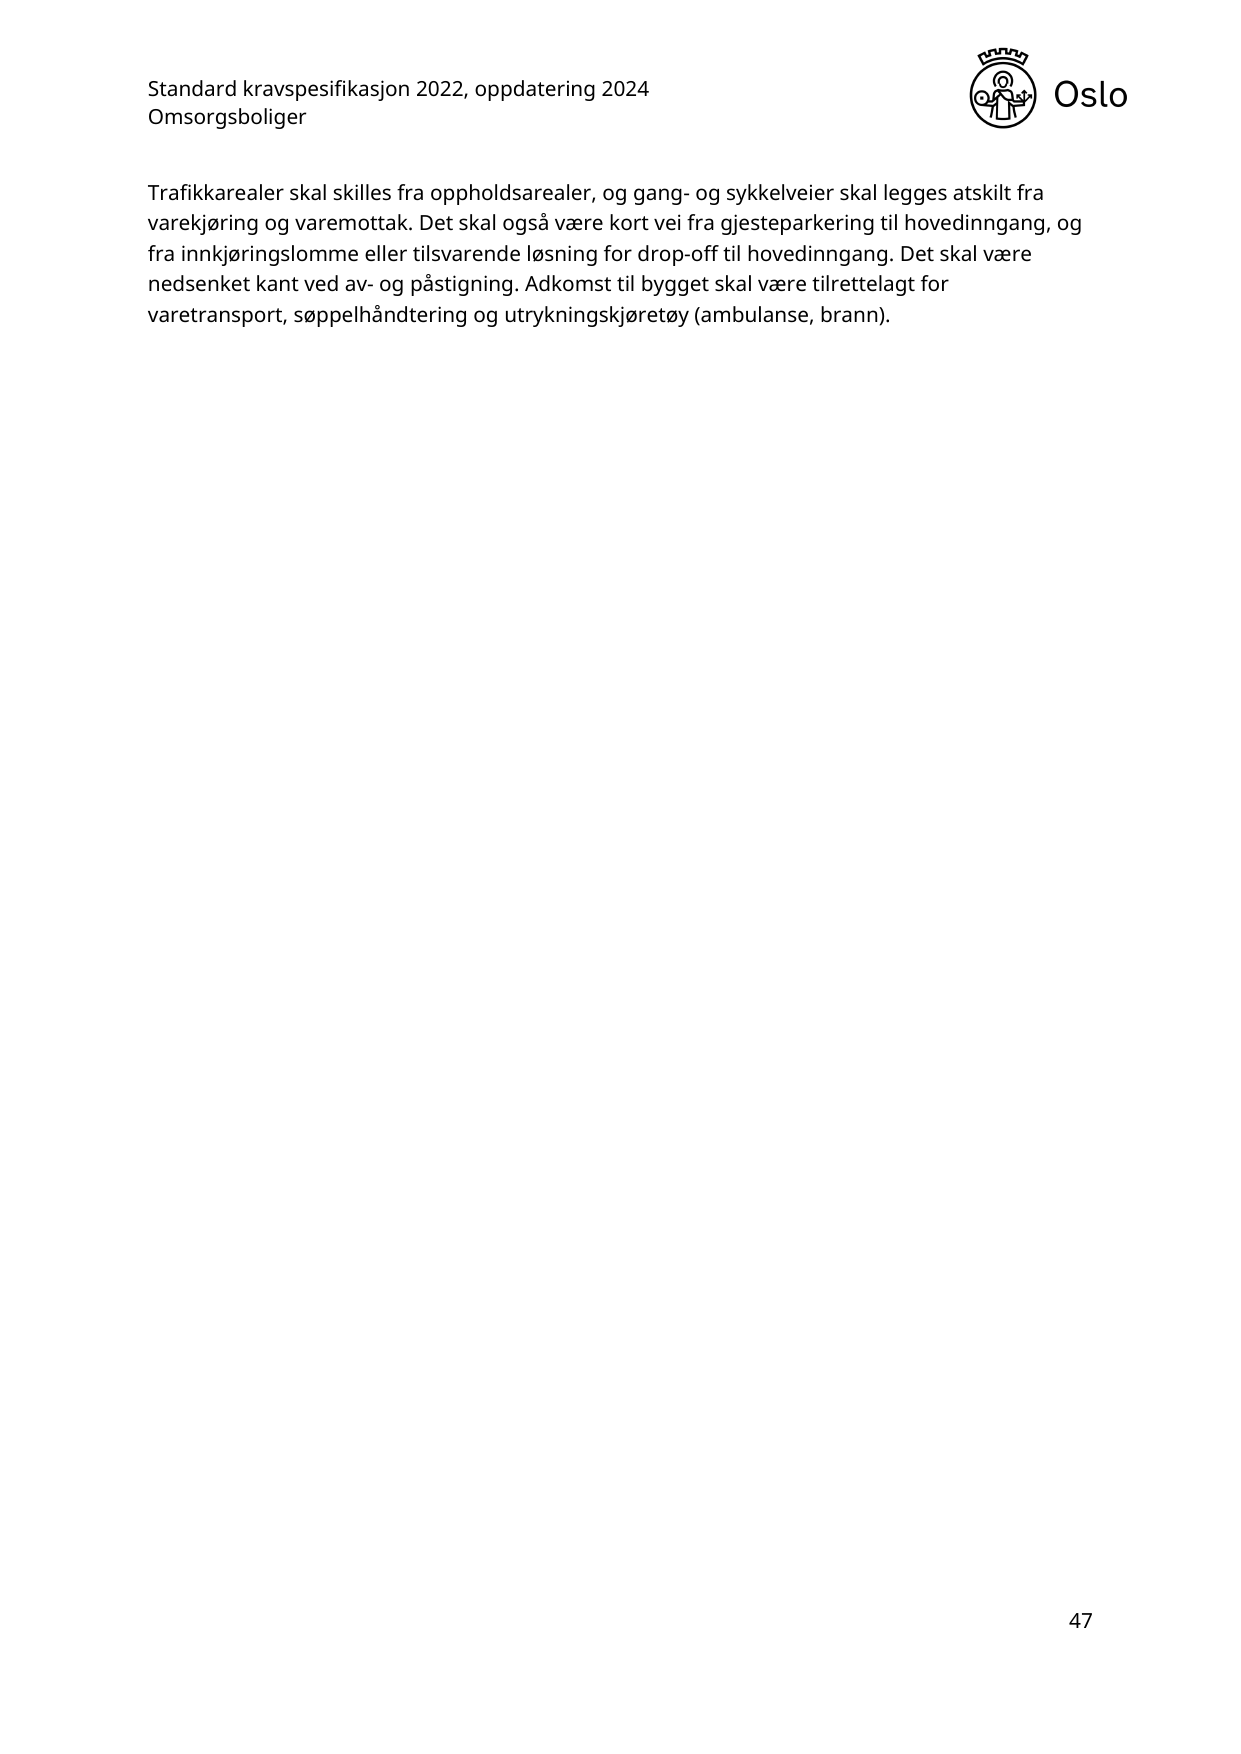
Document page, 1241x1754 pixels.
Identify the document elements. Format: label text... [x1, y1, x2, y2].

text Trafikkarealer skal skilles fra oppholdsarealer, og gang- og sykkelveier skal legges atskilt fra varekjøring og varemottak. Det skal også være kort vei fra gjesteparkering til hovedinngang, og fra innkjøringslomme eller tilsvarende løsning for drop-off til hovedinngang. Det skal være nedsenket kant ved av- og påstigning. Adkomst til bygget skal være tilrettelagt for varetransport, søppelhåndtering og utrykningskjøretøy (ambulanse, brann). [148, 178, 1093, 328]
